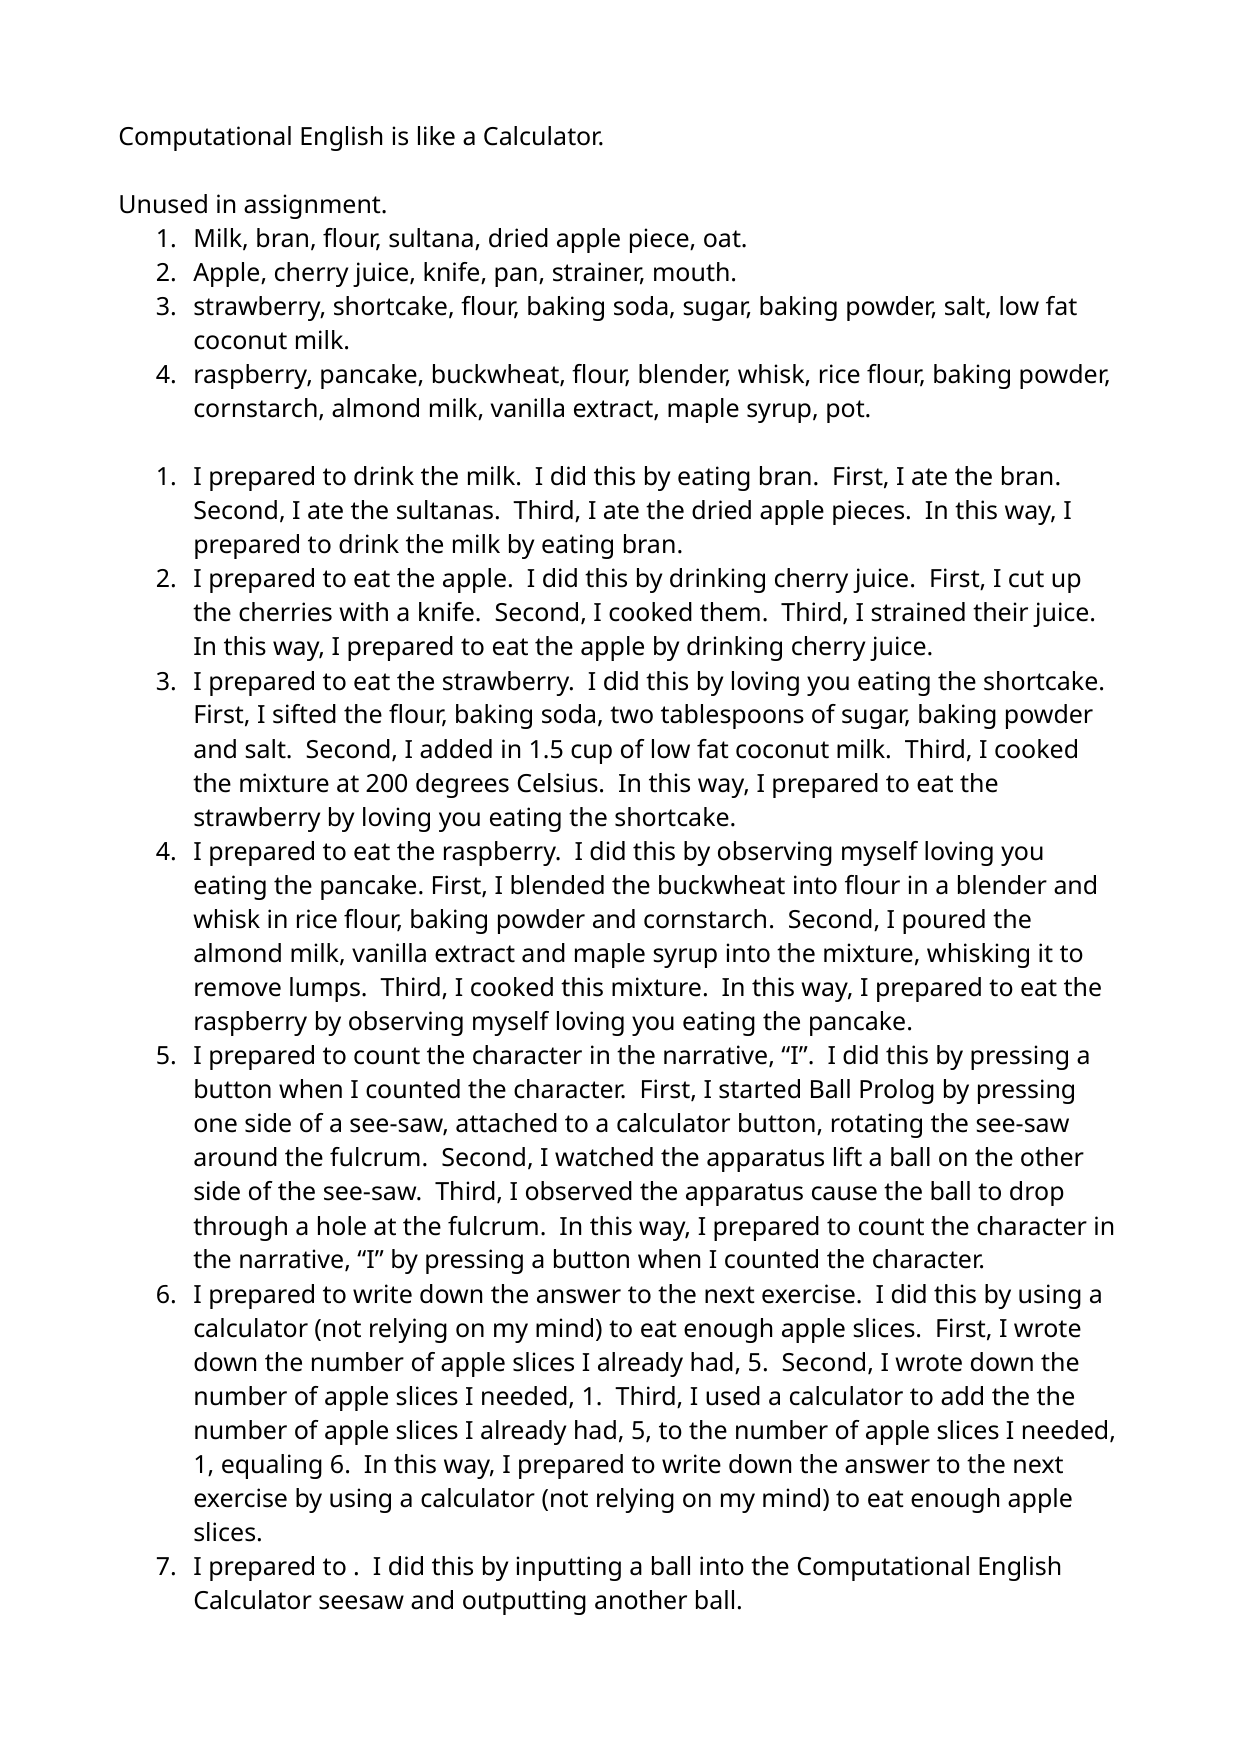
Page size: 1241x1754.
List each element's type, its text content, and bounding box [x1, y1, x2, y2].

list I prepared to eat the raspberry. I did this by observing myself loving you eating the pancake. First, I blended the buckwheat into flour in a blender and whisk in rice flour, baking powder and cornstarch. Second, I poured the almond milk, vanilla extract and maple syrup into the mixture, whisking it to remove lumps. Third, I cooked this mixture. In this way, I prepared to eat the raspberry by observing myself loving you eating the pancake. [156, 833, 1122, 1038]
list I prepared to drink the milk. I did this by eating bran. First, I ate the bran. Second, I ate the sultanas. Third, I ate the dried apple pieces. In this way, I prepared to drink the milk by eating bran. [156, 459, 1122, 561]
text Unused in assignment. [118, 186, 1122, 220]
list Apple, cherry juice, knife, pan, strainer, mouth. [156, 254, 1122, 288]
list I prepared to count the character in the narrative, “I”. I did this by pressing a button when I counted the character. First, I started Ball Prolog by pressing one side of a see-saw, attached to a calculator button, rotating the see-saw around the fulcrum. Second, I watched the apparatus lift a ball on the other side of the see-saw. Third, I observed the apparatus cause the ball to drop through a hole at the fulcrum. In this way, I prepared to count the character in the narrative, “I” by pressing a button when I counted the character. [156, 1038, 1122, 1276]
list I prepared to eat the strawberry. I did this by loving you eating the shortcake. First, I sifted the flour, baking soda, two tablespoons of sugar, baking powder and salt. Second, I added in 1.5 cup of low fat coconut milk. Third, I cooked the mixture at 200 degrees Celsius. In this way, I prepared to eat the strawberry by loving you eating the shortcake. [156, 663, 1122, 833]
list I prepared to . I did this by inputting a ball into the Computational English Calculator seesaw and outputting another ball. [156, 1549, 1122, 1617]
text Computational English is like a Calculator. [118, 118, 1122, 152]
list raspberry, pancake, buckwheat, flour, blender, whisk, rice flour, baking powder, cornstarch, almond milk, vanilla extract, maple syrup, pot. [156, 357, 1122, 425]
list I prepared to eat the apple. I did this by drinking cherry juice. First, I cut up the cherries with a knife. Second, I cooked them. Third, I strained their juice. In this way, I prepared to eat the apple by drinking cherry juice. [156, 561, 1122, 663]
list I prepared to write down the answer to the next exercise. I did this by using a calculator (not relying on my mind) to eat enough apple slices. First, I wrote down the number of apple slices I already had, 5. Second, I wrote down the number of apple slices I needed, 1. Third, I used a calculator to add the the number of apple slices I already had, 5, to the number of apple slices I needed, 1, equaling 6. In this way, I prepared to write down the answer to the next exercise by using a calculator (not relying on my mind) to eat enough apple slices. [156, 1276, 1122, 1549]
list Milk, bran, flour, sultana, dried apple piece, oat. [156, 220, 1122, 254]
list strawberry, shortcake, flour, baking soda, sugar, baking powder, salt, low fat coconut milk. [156, 288, 1122, 357]
